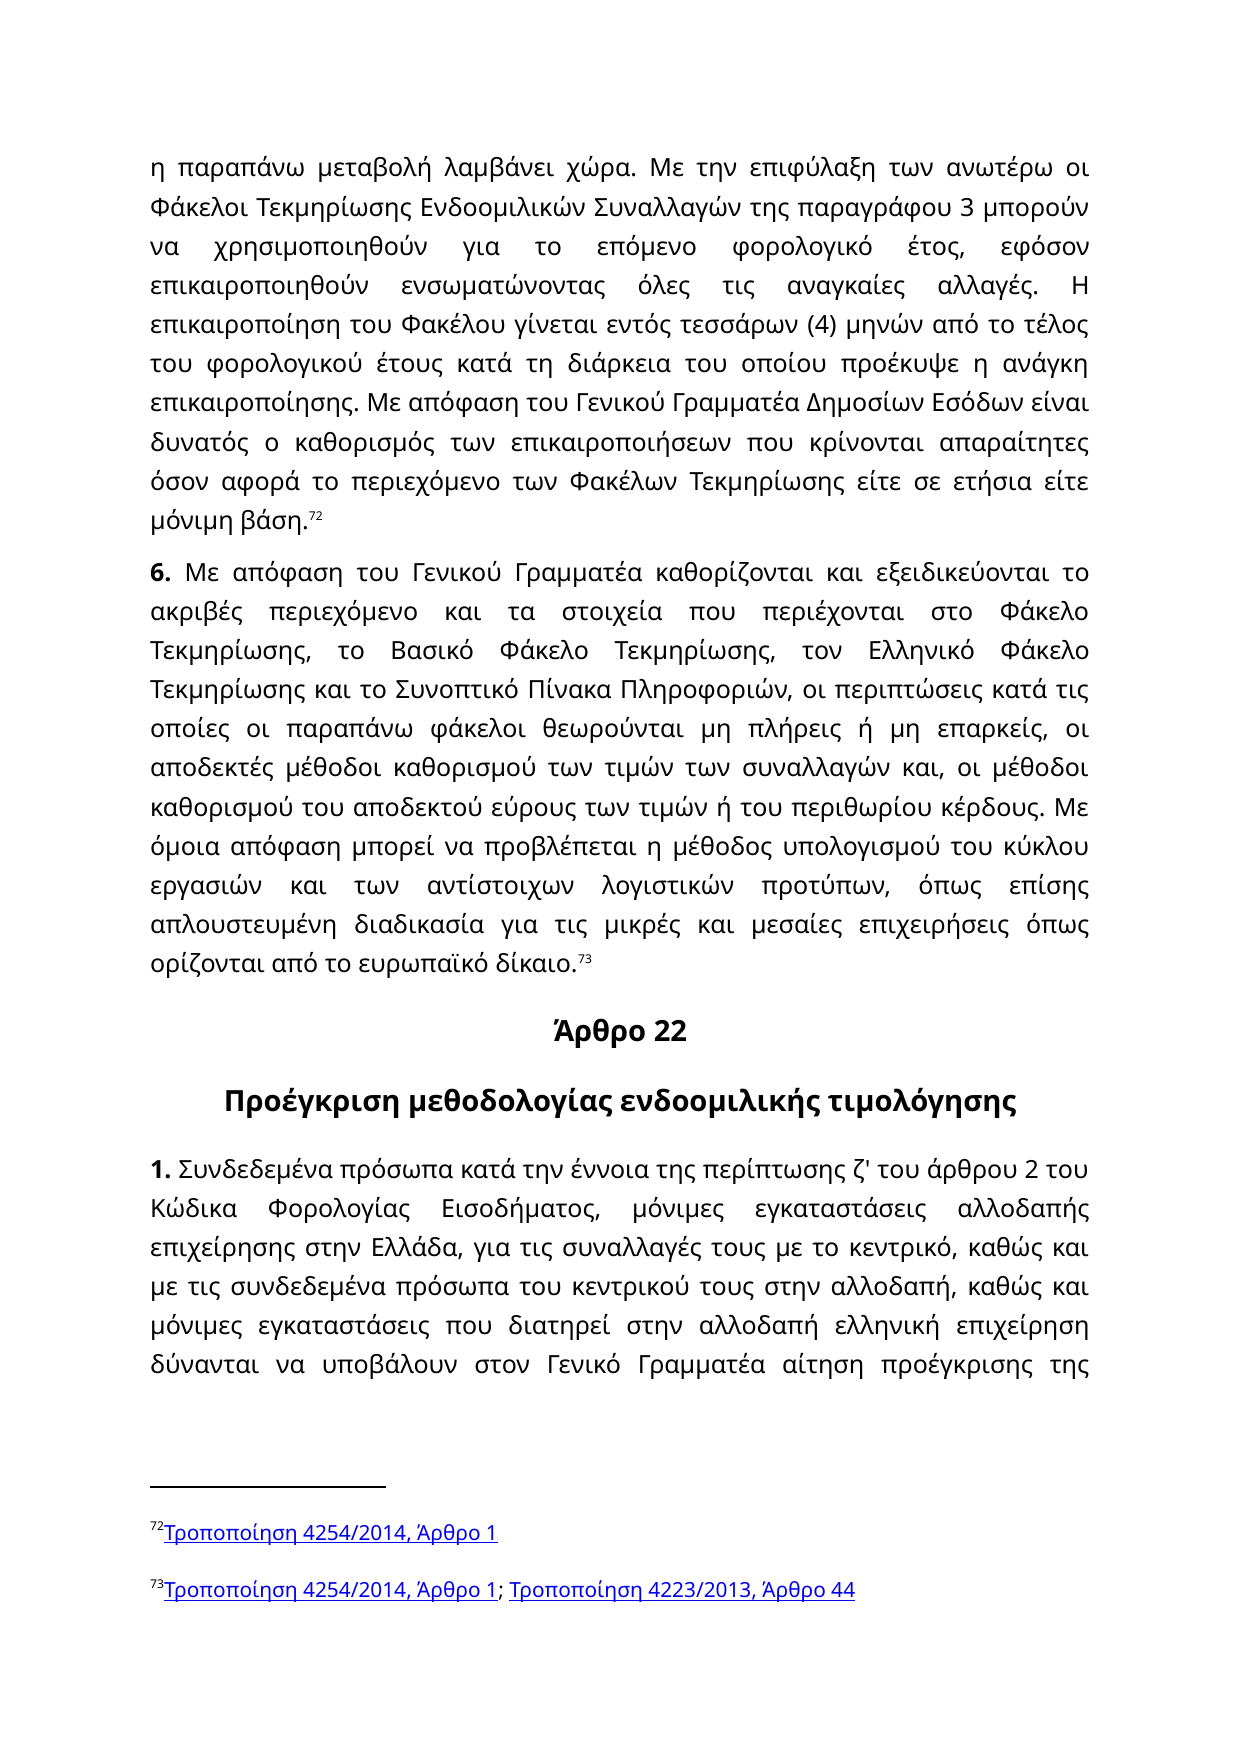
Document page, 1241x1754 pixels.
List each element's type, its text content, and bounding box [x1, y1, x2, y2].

text Τροποποίηση 4254/2014, Άρθρο 1 [150, 1518, 1090, 1546]
subtitle Προέγκριση μεθοδολογίας ενδοομιλικής τιμολόγησης [150, 1081, 1090, 1120]
text 1. Συνδεδεμένα πρόσωπα κατά την έννοια της περίπτωσης ζ' του άρθρου 2 του Κώδικα Φορολογίας Εισοδήματος, μόνιμες εγκαταστάσεις αλλοδαπής επιχείρησης στην Ελλάδα, για τις συναλλαγές τους με το κεντρικό, καθώς και με τις συνδεδεμένα πρόσωπα του κεντρικού τους στην αλλοδαπή, καθώς και μόνιμες εγκαταστάσεις που διατηρεί στην αλλοδαπή ελληνική επιχείρηση δύνανται να υποβάλουν στον Γενικό Γραμματέα αίτηση προέγκρισης της [150, 1151, 1090, 1381]
text 6. Με απόφαση του Γενικού Γραμματέα καθορίζονται και εξειδικεύονται το ακριβές περιεχόμενο και τα στοιχεία που περιέχονται στο Φάκελο Τεκμηρίωσης, το Βασικό Φάκελο Τεκμηρίωσης, τον Ελληνικό Φάκελο Τεκμηρίωσης και το Συνοπτικό Πίνακα Πληροφοριών, οι περιπτώσεις κατά τις οποίες οι παραπάνω φάκελοι θεωρούνται μη πλήρεις ή μη επαρκείς, οι αποδεκτές μέθοδοι καθορισμού των τιμών των συναλλαγών και, οι μέθοδοι καθορισμού του αποδεκτού εύρους των τιμών ή του περιθωρίου κέρδους. Με όμοια απόφαση μπορεί να προβλέπεται η μέθοδος υπολογισμού του κύκλου εργασιών και των αντίστοιχων λογιστικών προτύπων, όπως επίσης απλουστευμένη διαδικασία για τις μικρές και μεσαίες επιχειρήσεις όπως ορίζονται από το ευρωπαϊκό δίκαιο. [150, 554, 1090, 980]
text η παραπάνω μεταβολή λαμβάνει χώρα. Με την επιφύλαξη των ανωτέρω οι Φάκελοι Τεκμηρίωσης Ενδοομιλικών Συναλλαγών της παραγράφου 3 μπορούν να χρησιμοποιηθούν για το επόμενο φορολογικό έτος, εφόσον επικαιροποιηθούν ενσωματώνοντας όλες τις αναγκαίες αλλαγές. Η επικαιροποίηση του Φακέλου γίνεται εντός τεσσάρων (4) μηνών από το τέλος του φορολογικού έτους κατά τη διάρκεια του οποίου προέκυψε η ανάγκη επικαιροποίησης. Με απόφαση του Γενικού Γραμματέα Δημοσίων Εσόδων είναι δυνατός ο καθορισμός των επικαιροποιήσεων που κρίνονται απαραίτητες όσον αφορά το περιεχόμενο των Φακέλων Τεκμηρίωσης είτε σε ετήσια είτε μόνιμη βάση. [150, 150, 1090, 537]
subtitle Άρθρο 22 [150, 1010, 1090, 1050]
text Τροποποίηση 4254/2014, Άρθρο 1; Τροποποίηση 4223/2013, Άρθρο 44 [150, 1576, 1090, 1604]
